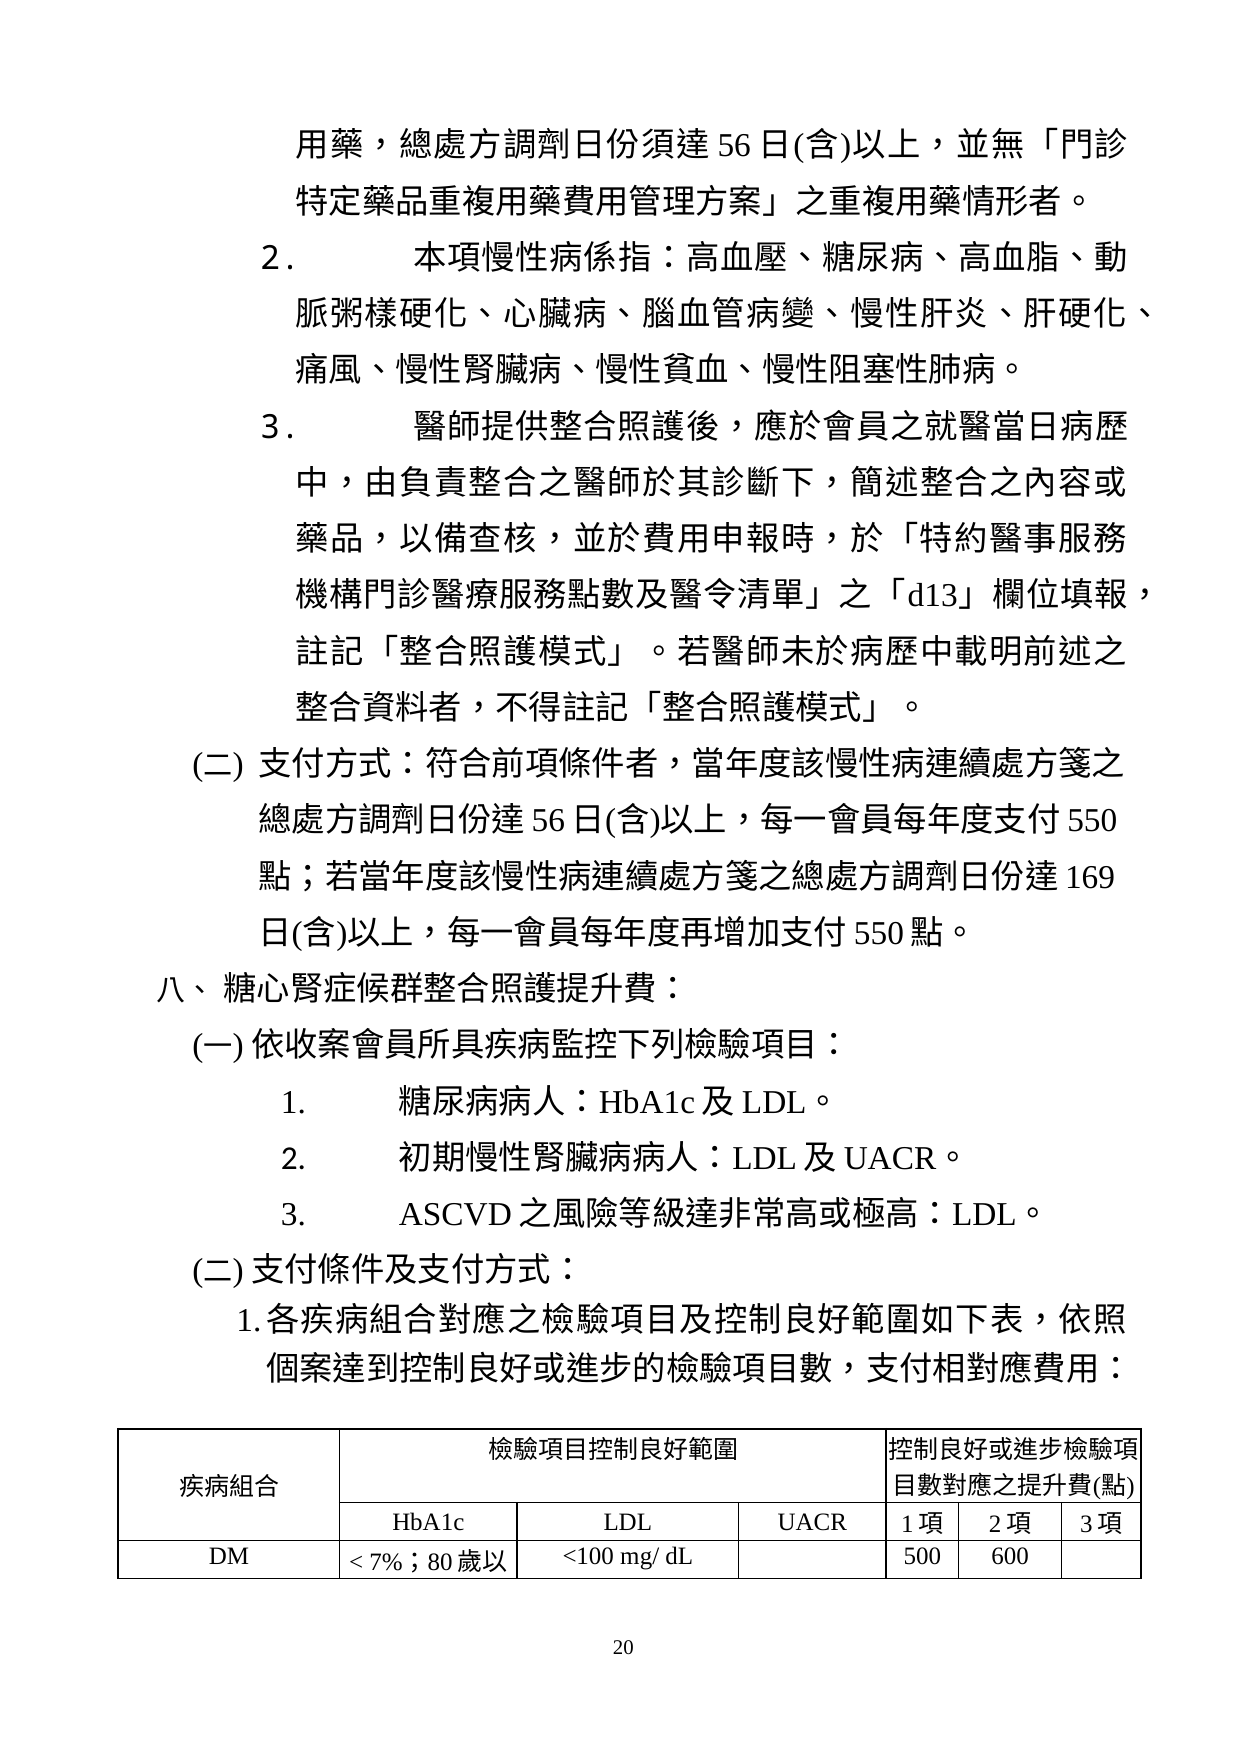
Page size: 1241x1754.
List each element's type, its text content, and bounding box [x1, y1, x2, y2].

table_cell [739, 1541, 885, 1577]
table_header 疾病組合 [119, 1430, 339, 1540]
list 會員有2種(含)以上慢性病並於收案診所內就醫，且當年度每件慢性病連續處方箋需有兩類(含)以上慢性病用藥，總處方調劑日份須達56日(含)以上，並無「門診特定藥品重複用藥費用管理方案」之重複用藥情形者。 [260, 112, 1128, 224]
list 醫師提供整合照護後，應於會員之就醫當日病歷中，由負責整合之醫師於其診斷下，簡述整合之內容或藥品，以備查核，並於費用申報時，於「特約醫事服務機構門診醫療服務點數及醫令清單」之「d13」欄位填報，註記「整合照護模式」。若醫師未於病歷中載明前述之整合資料者，不得註記「整合照護模式」。 [260, 393, 1128, 731]
table_cell 2項 [959, 1503, 1061, 1540]
list 依收案會員所具疾病監控下列檢驗項目： [192, 1012, 1128, 1068]
table_cell DM [119, 1541, 339, 1577]
list 初期慢性腎臟病病人：LDL及UACR。 [281, 1124, 1128, 1181]
table_cell 3項 [1062, 1503, 1140, 1540]
list 支付條件及支付方式： [192, 1237, 1128, 1293]
table_cell < 7%；80歲以 [340, 1541, 516, 1577]
list 糖心腎症候群整合照護提升費： [156, 956, 1128, 1012]
table_cell 1項 [887, 1503, 958, 1540]
list ASCVD之風險等級達非常高或極高：LDL。 [281, 1181, 1128, 1237]
table_header 檢驗項目控制良好範圍 [340, 1430, 885, 1502]
list 各疾病組合對應之檢驗項目及控制良好範圍如下表，依照個案達到控制良好或進步的檢驗項目數，支付相對應費用： [236, 1293, 1128, 1389]
table_header 控制良好或進步檢驗項目數對應之提升費(點) [887, 1430, 1140, 1502]
table_cell 500 [887, 1541, 958, 1577]
table_cell UACR [739, 1503, 885, 1540]
table_cell <100 mg/ dL [518, 1541, 738, 1577]
list 糖尿病病人：HbA1c及LDL。 [281, 1068, 1128, 1124]
list 本項慢性病係指：高血壓、糖尿病、高血脂、動脈粥樣硬化、心臟病、腦血管病變、慢性肝炎、肝硬化、痛風、慢性腎臟病、慢性貧血、慢性阻塞性肺病。 [260, 224, 1128, 393]
list 支付方式：符合前項條件者，當年度該慢性病連續處方箋之總處方調劑日份達56日(含)以上，每一會員每年度支付550點；若當年度該慢性病連續處方箋之總處方調劑日份達169日(含)以上，每一會員每年度再增加支付550點。 [192, 731, 1128, 956]
table_cell 600 [959, 1541, 1061, 1577]
table_cell HbA1c [340, 1503, 516, 1540]
table_cell LDL [518, 1503, 738, 1540]
table_cell [1062, 1541, 1140, 1577]
